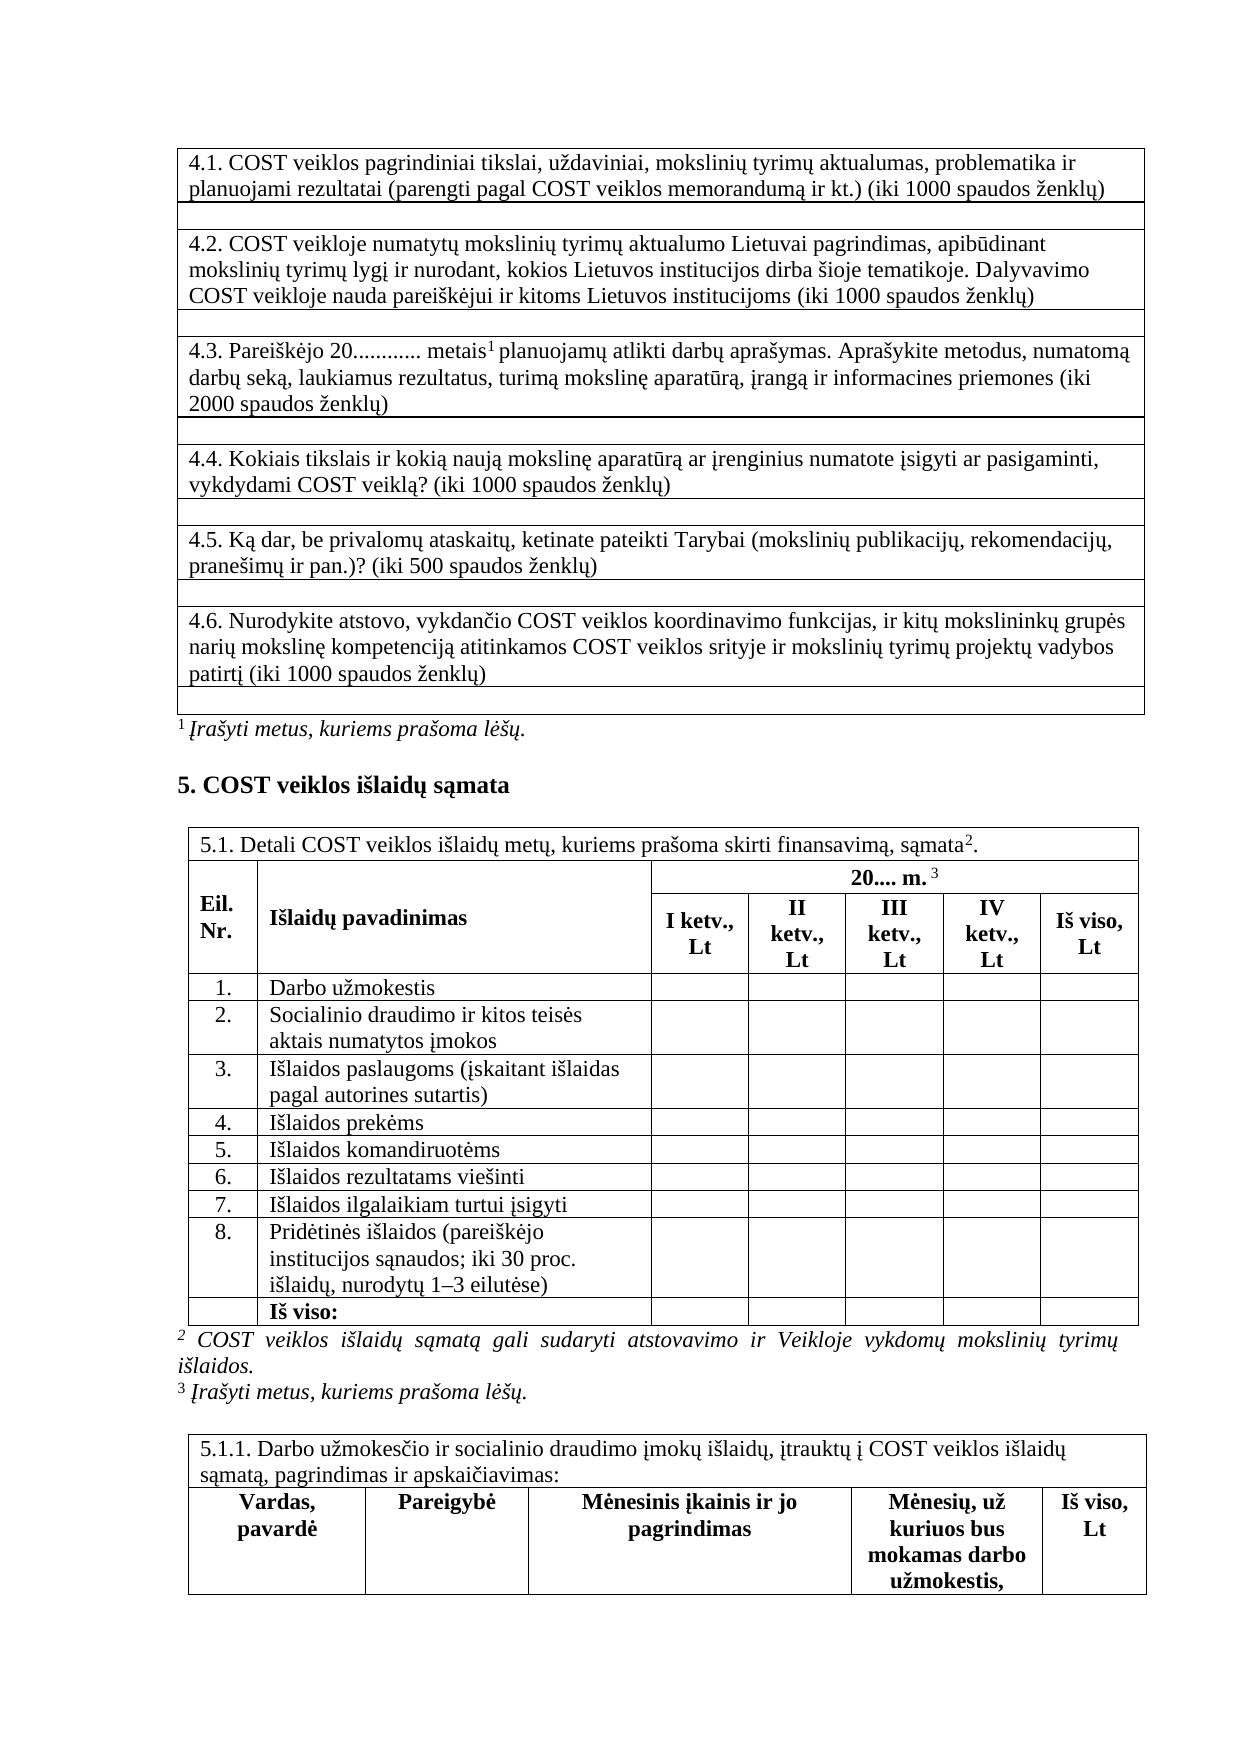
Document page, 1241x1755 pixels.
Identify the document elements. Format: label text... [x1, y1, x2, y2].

table_cell 4.6. Nurodykite atstovo, vykdančio COST veiklos koordinavimo funkcijas, ir kitų mokslininkų grupės narių mokslinę kompetenciją atitinkamos COST veiklos srityje ir mokslinių tyrimų projektų vadybos patirtį (iki 1000 spaudos ženklų) [178, 607, 1144, 686]
table_cell Išlaidos prekėms [258, 1109, 651, 1135]
table_cell [749, 1191, 845, 1217]
table_cell [944, 1298, 1040, 1325]
table_cell [944, 1218, 1040, 1297]
table_cell [1041, 1298, 1138, 1325]
table_cell Pridėtinės išlaidos (pareiškėjo institucijos sąnaudos; iki 30 proc. išlaidų, nurodytų 1–3 eilutėse) [258, 1218, 651, 1297]
table_cell III ketv., Lt [846, 894, 943, 973]
table_cell [749, 1055, 845, 1108]
text 2 COST veiklos išlaidų sąmatą gali sudaryti atstovavimo ir Veikloje vykdomų mokslinių tyrimų išlaidos. [177, 1326, 1122, 1378]
table_cell [944, 1109, 1040, 1135]
table_cell Vardas, pavardė [189, 1488, 365, 1594]
table_cell [944, 1055, 1040, 1108]
table_cell Išlaidos komandiruotėms [258, 1136, 651, 1162]
table_cell [652, 1218, 748, 1297]
table_cell [846, 1136, 943, 1162]
table_cell [1041, 974, 1138, 1000]
table_cell Išlaidos paslaugoms (įskaitant išlaidas pagal autorines sutartis) [258, 1055, 651, 1108]
table_cell [652, 1001, 748, 1054]
table_cell [846, 1109, 943, 1135]
table_cell [1041, 1136, 1138, 1162]
table_cell II ketv., Lt [749, 894, 845, 973]
table_cell 4.3. Pareiškėjo 20............ metais1 planuojamų atlikti darbų aprašymas. Aprašykite metodus, numatomą darbų seką, laukiamus rezultatus, turimą mokslinę aparatūrą, įrangą ir informacines priemones (iki 2000 spaudos ženklų) [178, 337, 1144, 416]
table_cell [749, 1218, 845, 1297]
table_cell [1041, 1191, 1138, 1217]
table_cell [749, 1136, 845, 1162]
table_cell [846, 974, 943, 1000]
table_cell [846, 1164, 943, 1190]
table_cell Iš viso: [258, 1298, 651, 1325]
table_cell Iš viso, Lt [1041, 894, 1138, 973]
table_cell [652, 1136, 748, 1162]
table_cell [652, 1164, 748, 1190]
table_cell [749, 1298, 845, 1325]
table_cell Išlaidų pavadinimas [258, 861, 651, 973]
table_cell [1041, 1055, 1138, 1108]
table_cell [846, 1001, 943, 1054]
table_cell [1041, 1001, 1138, 1054]
table_cell [178, 580, 1144, 606]
table_cell [652, 1109, 748, 1135]
table_cell [178, 203, 1144, 229]
table_cell [652, 1055, 748, 1108]
table_header 4.1. COST veiklos pagrindiniai tikslai, uždaviniai, mokslinių tyrimų aktualumas, problematika ir planuojami rezultatai (parengti pagal COST veiklos memorandumą ir kt.) (iki 1000 spaudos ženklų) [178, 149, 1144, 201]
table_cell [944, 1001, 1040, 1054]
table_header 5.1.1. Darbo užmokesčio ir socialinio draudimo įmokų išlaidų, įtrauktų į COST veiklos išlaidų sąmatą, pagrindimas ir apskaičiavimas: [189, 1435, 1146, 1487]
table_cell Socialinio draudimo ir kitos teisės aktais numatytos įmokos [258, 1001, 651, 1054]
table_cell 5. [189, 1136, 257, 1162]
table_cell 8. [189, 1218, 257, 1297]
table_cell [749, 1109, 845, 1135]
table_cell 4.5. Ką dar, be privalomų ataskaitų, ketinate pateikti Tarybai (mokslinių publikacijų, rekomendacijų, pranešimų ir pan.)? (iki 500 spaudos ženklų) [178, 526, 1144, 579]
table_cell 4.4. Kokiais tikslais ir kokią naują mokslinę aparatūrą ar įrenginius numatote įsigyti ar pasigaminti, vykdydami COST veiklą? (iki 1000 spaudos ženklų) [178, 445, 1144, 497]
table_cell [944, 1164, 1040, 1190]
table_cell 20.... m. 3 [652, 861, 1138, 893]
table_cell [944, 1136, 1040, 1162]
table_cell [944, 1191, 1040, 1217]
table_cell [652, 1191, 748, 1217]
table_cell [846, 1298, 943, 1325]
table_cell 1. [189, 974, 257, 1000]
text 1 Įrašyti metus, kuriems prašoma lėšų. [177, 715, 1122, 741]
table_cell Pareigybė [366, 1488, 528, 1594]
table_cell Iš viso, Lt [1043, 1488, 1146, 1594]
table_cell [189, 1298, 257, 1325]
table_cell I ketv., Lt [652, 894, 748, 973]
table_cell Išlaidos rezultatams viešinti [258, 1164, 651, 1190]
table_cell [178, 687, 1144, 713]
table_cell 4. [189, 1109, 257, 1135]
table_cell [1041, 1218, 1138, 1297]
table_cell [846, 1191, 943, 1217]
table_cell 3. [189, 1055, 257, 1108]
table_cell 7. [189, 1191, 257, 1217]
table_cell Darbo užmokestis [258, 974, 651, 1000]
table_cell [652, 974, 748, 1000]
table_cell IV ketv., Lt [944, 894, 1040, 973]
table_cell Eil. Nr. [189, 861, 257, 973]
table_cell [1041, 1164, 1138, 1190]
table_cell [749, 1164, 845, 1190]
table_cell [846, 1218, 943, 1297]
table_cell Mėnesių, už kuriuos bus mokamas darbo užmokestis, [852, 1488, 1042, 1594]
text 3 Įrašyti metus, kuriems prašoma lėšų. [177, 1378, 1122, 1405]
table_cell 4.2. COST veikloje numatytų mokslinių tyrimų aktualumo Lietuvai pagrindimas, apibūdinant mokslinių tyrimų lygį ir nurodant, kokios Lietuvos institucijos dirba šioje tematikoje. Dalyvavimo COST veikloje nauda pareiškėjui ir kitoms Lietuvos institucijoms (iki 1000 spaudos ženklų) [178, 230, 1144, 309]
table_cell [749, 974, 845, 1000]
text 5. COST veiklos išlaidų sąmata [177, 770, 1122, 798]
table_cell [178, 310, 1144, 336]
table_cell [178, 418, 1144, 444]
table_cell [1041, 1109, 1138, 1135]
table_cell [846, 1055, 943, 1108]
table_cell 2. [189, 1001, 257, 1054]
table_cell [178, 499, 1144, 525]
table_cell [944, 974, 1040, 1000]
table_header 5.1. Detali COST veiklos išlaidų metų, kuriems prašoma skirti finansavimą, sąmata2. [189, 828, 1138, 860]
table_cell 6. [189, 1164, 257, 1190]
table_cell [749, 1001, 845, 1054]
table_cell [652, 1298, 748, 1325]
table_cell Išlaidos ilgalaikiam turtui įsigyti [258, 1191, 651, 1217]
table_cell Mėnesinis įkainis ir jo pagrindimas [529, 1488, 851, 1594]
